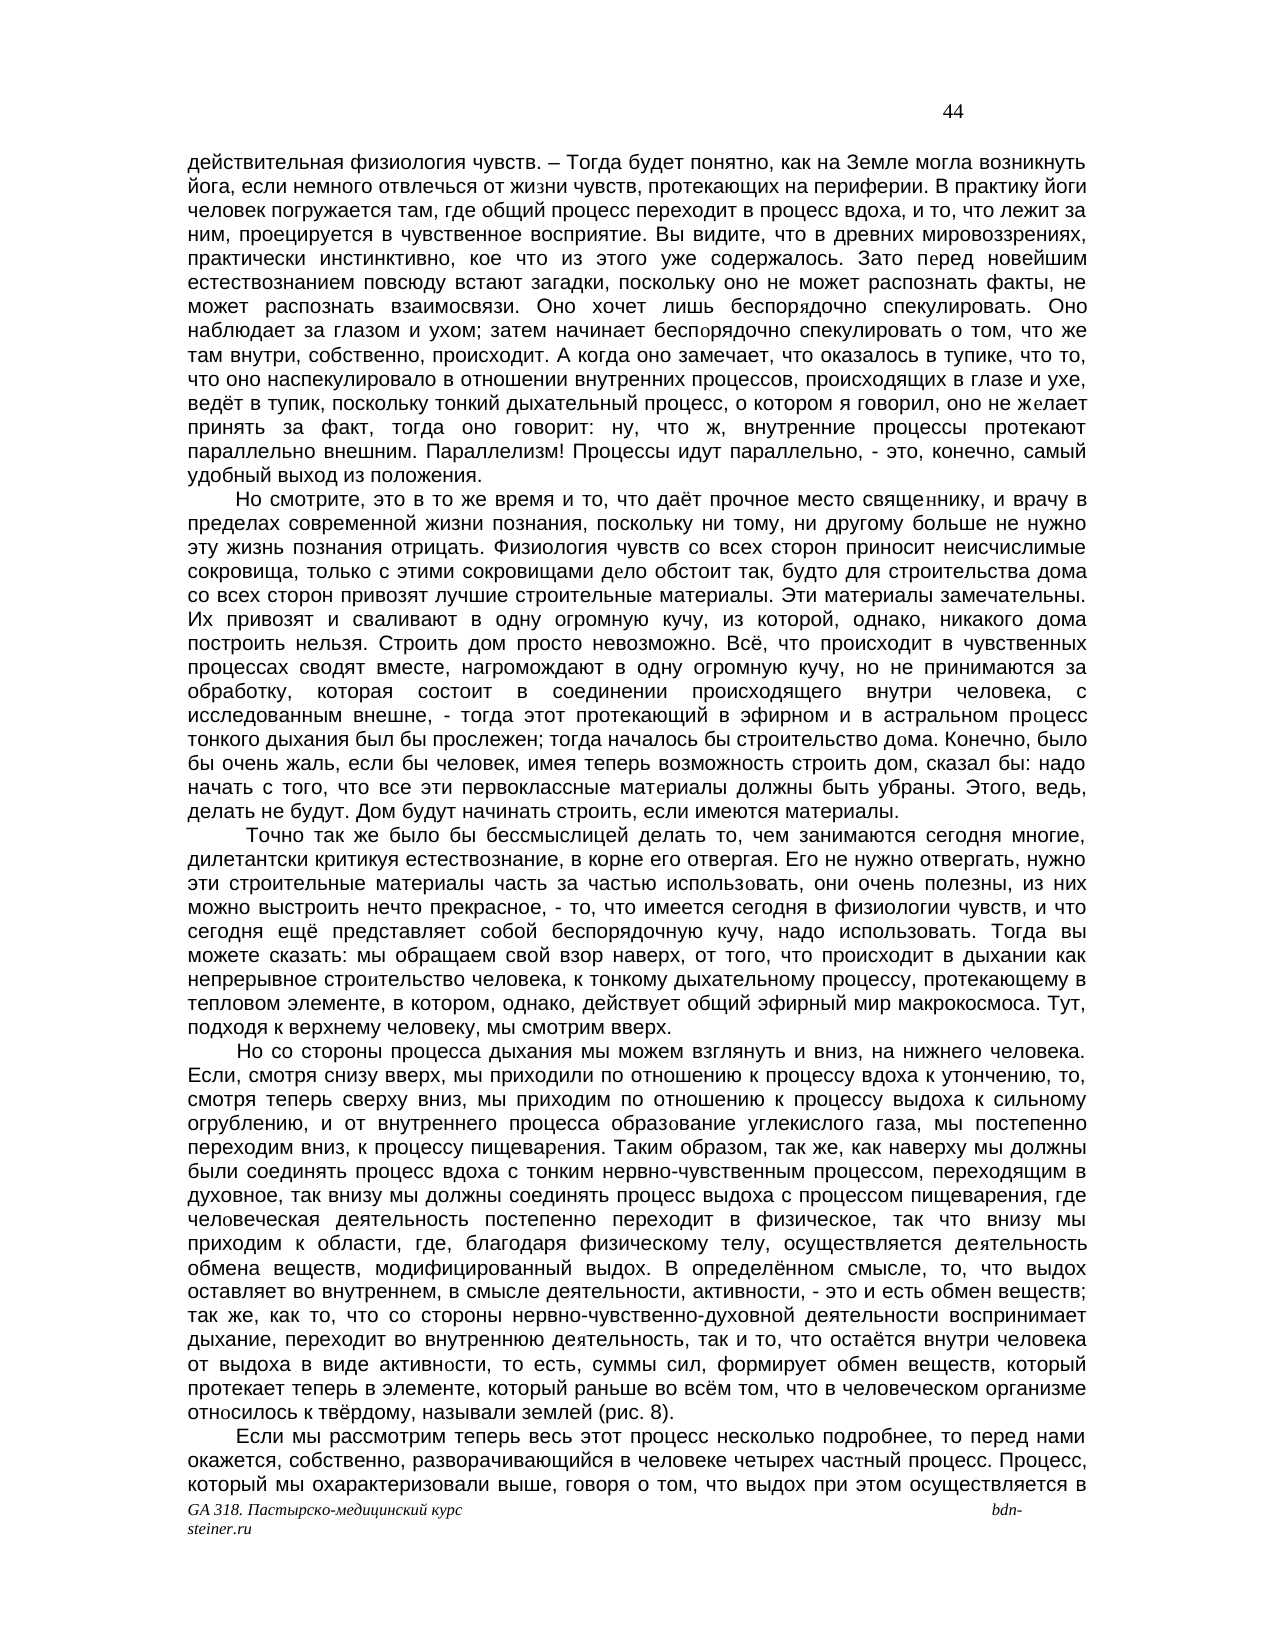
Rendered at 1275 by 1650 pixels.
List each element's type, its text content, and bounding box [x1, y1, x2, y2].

text Если мы рассмотрим теперь весь этот процесс несколько подробнее, то перед нами окажется, собственно, разворачивающийся в человеке четырех частный процесс. Процесс, который мы охарактеризовали выше, говоря о том, что выдох при этом осуществляется в [187, 1424, 1087, 1496]
text Точно так же было бы бессмыслицей делать то, чем занимаются сегодня многие, дилетантски критикуя естествознание, в корне его отвергая. Его не нужно отвергать, нужно эти строительные материалы часть за частью использовать, они очень полезны, из них можно выстроить нечто прекрасное, - то, что имеется сегодня в физиологии чувств, и что сегодня ещё представляет собой беспорядочную кучу, надо использовать. Тогда вы можете сказать: мы обращаем свой взор наверх, от того, что происходит в дыхании как непрерывное строительство человека, к тонкому дыхательному процессу, протекающему в тепловом элементе, в котором, однако, действует общий эфирный мир макрокосмоса. Тут, подходя к верхнему человеку, мы смотрим вверх. [187, 823, 1087, 1039]
text Но со стороны процесса дыхания мы можем взглянуть и вниз, на нижнего человека. Если, смотря снизу вверх, мы приходили по отношению к процессу вдоха к утончению, то, смотря теперь сверху вниз, мы приходим по отношению к процессу выдоха к сильному огрублению, и от внутреннего процесса образование углекислого газа, мы постепенно переходим вниз, к процессу пищеварения. Таким образом, так же, как наверху мы должны были соединять процесс вдоха с тонким нервно-чувственным процессом, переходящим в духовное, так внизу мы должны соединять процесс выдоха с процессом пищеварения, где человеческая деятельность постепенно переходит в физическое, так что внизу мы приходим к области, где, благодаря физическому телу, осуществляется деятельность обмена веществ, модифицированный выдох. В определённом смысле, то, что выдох оставляет во внутреннем, в смысле деятельности, активности, - это и есть обмен веществ; так же, как то, что со стороны нервно-чувственно-духовной деятельности воспринимает дыхание, переходит во внутреннюю деятельность, так и то, что остаётся внутри человека от выдоха в виде активности, то есть, суммы сил, формирует обмен веществ, который протекает теперь в элементе, который раньше во всём том, что в человеческом организме относилось к твёрдому, называли землей (рис. 8). [187, 1039, 1087, 1424]
text действительная физиология чувств. – Тогда будет понятно, как на Земле могла возникнуть йога, если немного отвлечься от жизни чувств, протекающих на периферии. В практику йоги человек погружается там, где общий процесс переходит в процесс вдоха, и то, что лежит за ним, проецируется в чувственное восприятие. Вы видите, что в древних мировоззрениях, практически инстинктивно, кое что из этого уже содержалось. Зато перед новейшим естествознанием повсюду встают загадки, поскольку оно не может распознать факты, не может распознать взаимосвязи. Оно хочет лишь беспорядочно спекулировать. Оно наблюдает за глазом и ухом; затем начинает беспорядочно спекулировать о том, что же там внутри, собственно, происходит. А когда оно замечает, что оказалось в тупике, что то, что оно наспекулировало в отношении внутренних процессов, происходящих в глазе и ухе, ведёт в тупик, поскольку тонкий дыхательный процесс, о котором я говорил, оно не желает принять за факт, тогда оно говорит: ну, что ж, внутренние процессы протекают параллельно внешним. Параллелизм! Процессы идут параллельно, - это, конечно, самый удобный выход из положения. [187, 150, 1087, 486]
text Но смотрите, это в то же время и то, что даёт прочное место священнику, и врачу в пределах современной жизни познания, поскольку ни тому, ни другому больше не нужно эту жизнь познания отрицать. Физиология чувств со всех сторон приносит неисчислимые сокровища, только с этими сокровищами дело обстоит так, будто для строительства дома со всех сторон привозят лучшие строительные материалы. Эти материалы замечательны. Их привозят и сваливают в одну огромную кучу, из которой, однако, никакого дома построить нельзя. Строить дом просто невозможно. Всё, что происходит в чувственных процессах сводят вместе, нагромождают в одну огромную кучу, но не принимаются за обработку, которая состоит в соединении происходящего внутри человека, с исследованным внешне, - тогда этот протекающий в эфирном и в астральном процесс тонкого дыхания был бы прослежен; тогда началось бы строительство дома. Конечно, было бы очень жаль, если бы человек, имея теперь возможность строить дом, сказал бы: надо начать с того, что все эти первоклассные материалы должны быть убраны. Этого, ведь, делать не будут. Дом будут начинать строить, если имеются материалы. [187, 486, 1087, 823]
